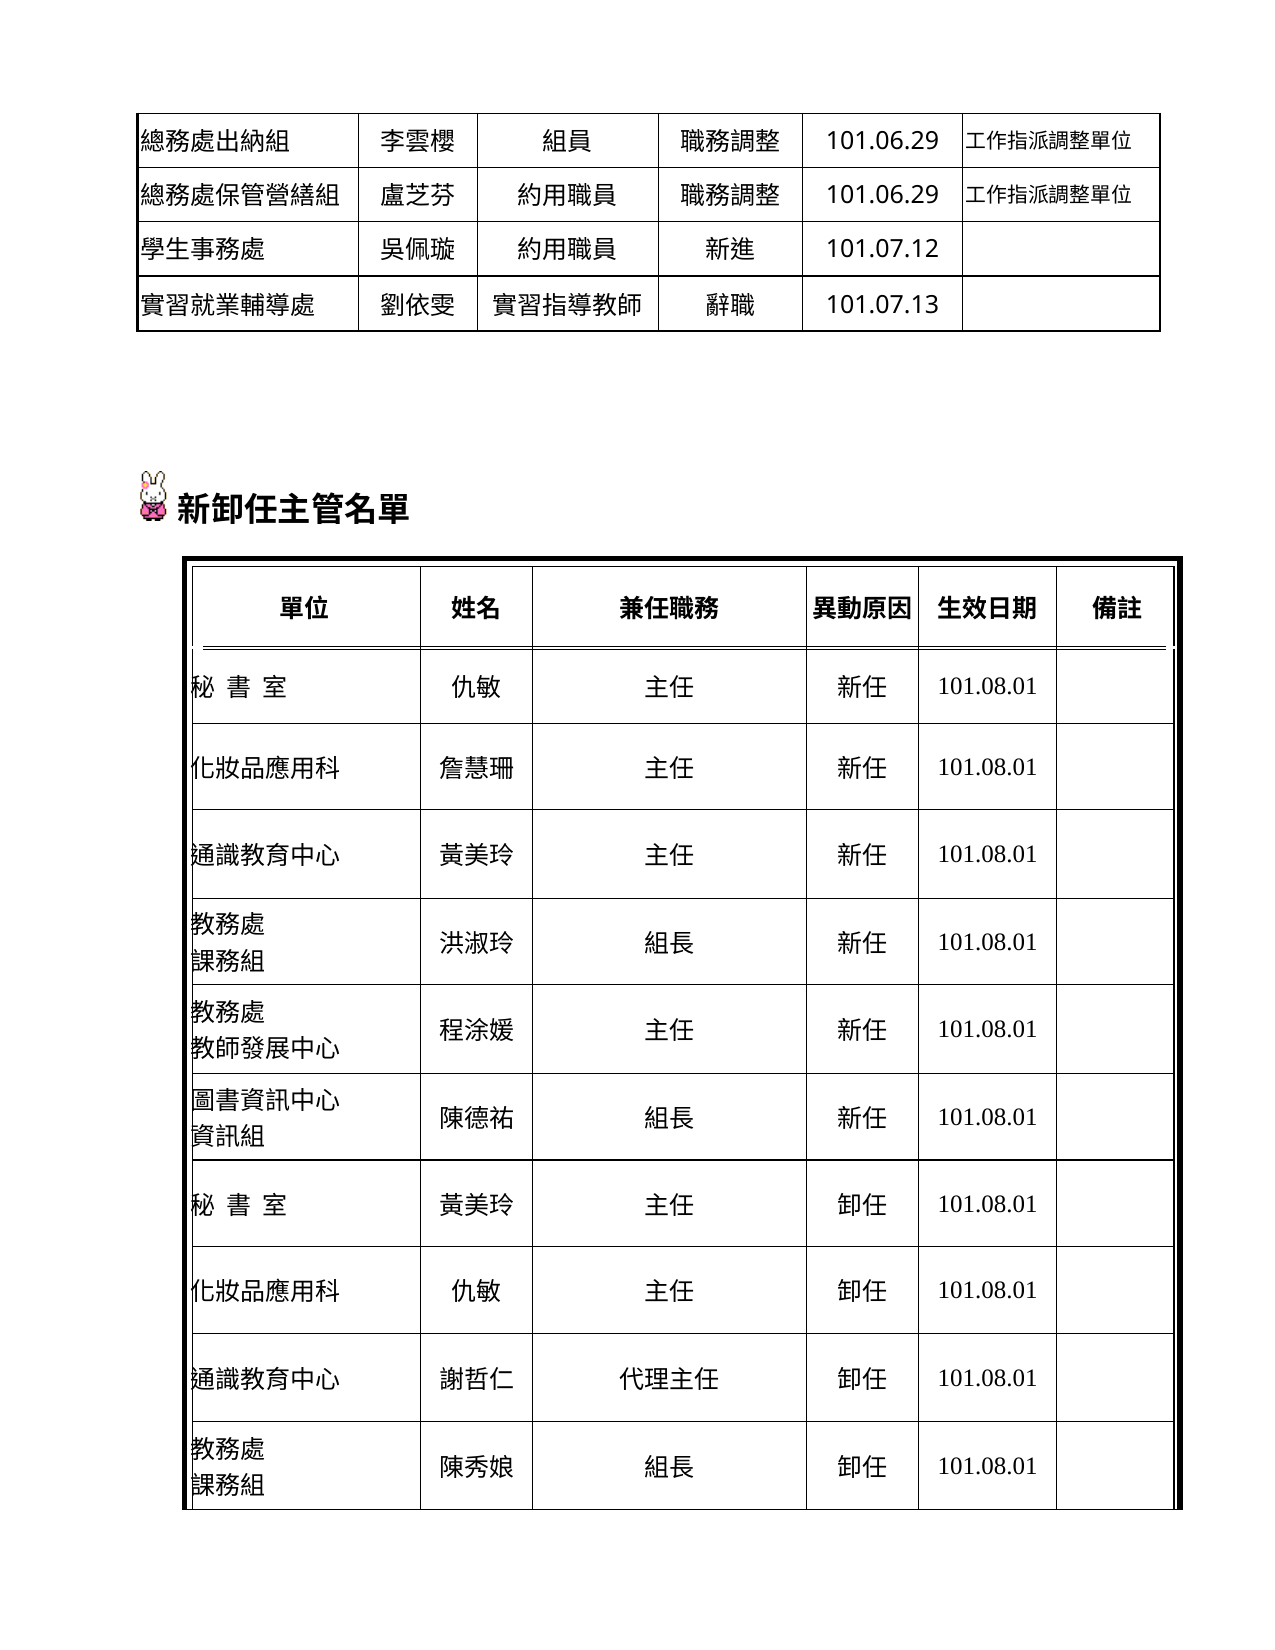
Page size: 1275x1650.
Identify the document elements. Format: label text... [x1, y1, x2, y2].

table_cell 約用職員 [478, 222, 658, 275]
table_cell 謝哲仁 [421, 1334, 532, 1421]
table_cell 主任 [533, 985, 806, 1073]
table_cell [187, 1159, 192, 1246]
table_cell [1057, 724, 1173, 809]
table_cell [963, 277, 1159, 329]
table_cell [1057, 1334, 1173, 1421]
table_header 單位 [187, 561, 420, 646]
table_cell 黃美玲 [421, 810, 532, 897]
table_cell 101.06.29 [803, 114, 962, 167]
table_cell 新任 [807, 650, 918, 722]
table_cell 新進 [659, 222, 802, 275]
table_cell 吳佩璇 [359, 222, 477, 275]
table_cell 通識教育中心 [193, 1334, 420, 1421]
table_cell 主任 [533, 810, 806, 897]
table_cell 秘 書 室 [193, 1161, 420, 1246]
table_cell 教務處 課務組 [193, 899, 420, 984]
table_cell 化妝品應用科 [193, 724, 420, 809]
table_cell 101.07.12 [803, 222, 962, 275]
table_cell 101.07.13 [803, 277, 962, 329]
table_cell 學生事務處 [139, 222, 358, 275]
table_cell 洪淑玲 [421, 899, 532, 984]
table_cell 秘 書 室 [187, 646, 420, 722]
table_header [420, 561, 533, 566]
table_cell 實習指導教師 [478, 277, 658, 329]
table_cell 盧芝芬 [359, 168, 477, 221]
table_cell [187, 1333, 192, 1421]
table_cell 通識教育中心 [193, 810, 420, 897]
table_cell 101.08.01 [919, 1422, 1056, 1509]
table_header [919, 561, 1056, 566]
table_cell [187, 1421, 192, 1509]
table_header [806, 561, 918, 566]
table_cell 工作指派調整單位 [963, 114, 1159, 167]
table_cell 約用職員 [478, 168, 658, 221]
text 新卸任主管名單 [137, 470, 1150, 531]
table_cell 詹慧珊 [421, 724, 532, 809]
table_cell 101.08.01 [919, 985, 1056, 1073]
table_cell [187, 1246, 192, 1332]
table_cell 101.08.01 [919, 1161, 1056, 1246]
table_cell 實習就業輔導處 [139, 277, 358, 329]
table_cell [1057, 646, 1177, 722]
table_cell 圖書資訊中心 資訊組 [193, 1074, 420, 1159]
table_cell [187, 809, 192, 897]
table_header 姓名 [421, 567, 532, 646]
table_header [533, 561, 806, 566]
table_cell 教務處 教師發展中心 [193, 985, 420, 1073]
table_cell 新任 [807, 724, 918, 809]
table_cell 仇敏 [421, 650, 532, 722]
table_cell 辭職 [659, 277, 802, 329]
table_cell [187, 898, 192, 984]
table_cell 101.08.01 [919, 899, 1056, 984]
table_cell [963, 222, 1159, 275]
table_header 備註 [1056, 561, 1177, 646]
table_cell [1057, 1247, 1173, 1332]
table_cell 新任 [807, 985, 918, 1073]
table_cell 101.08.01 [919, 810, 1056, 897]
table_header 生效日期 [919, 567, 1056, 646]
table_cell 新任 [807, 810, 918, 897]
table_cell 工作指派調整單位 [963, 168, 1159, 221]
table_cell 仇敏 [421, 1247, 532, 1332]
picture [139, 471, 168, 521]
table_cell 主任 [533, 1161, 806, 1246]
table_cell 101.08.01 [919, 1247, 1056, 1332]
table_cell 組長 [533, 1074, 806, 1159]
table_cell [1057, 1161, 1173, 1246]
table_cell [1057, 810, 1173, 897]
table_cell 101.08.01 [919, 1334, 1056, 1421]
table_cell 卸任 [807, 1422, 918, 1509]
table_cell 黃美玲 [421, 1161, 532, 1246]
table_cell [1057, 985, 1173, 1073]
table_cell 卸任 [807, 1247, 918, 1332]
table_cell 職務調整 [659, 114, 802, 167]
table_cell 化妝品應用科 [193, 1247, 420, 1332]
table_cell [1057, 899, 1173, 984]
table_cell 主任 [533, 1247, 806, 1332]
table_cell 職務調整 [659, 168, 802, 221]
table_cell 組長 [533, 899, 806, 984]
table_cell 組員 [478, 114, 658, 167]
table_cell 卸任 [807, 1161, 918, 1246]
table_cell [1057, 1422, 1173, 1509]
table_cell 101.08.01 [919, 1074, 1056, 1159]
table_cell 程涂媛 [421, 985, 532, 1073]
table_cell 新任 [807, 899, 918, 984]
table_cell 主任 [533, 650, 806, 722]
table_cell 組長 [533, 1422, 806, 1509]
table_cell 總務處保管營繕組 [139, 168, 358, 221]
table_cell 陳秀娘 [421, 1422, 532, 1509]
table_cell 教務處 課務組 [193, 1422, 420, 1509]
table_cell 卸任 [807, 1334, 918, 1421]
table_cell 101.08.01 [919, 724, 1056, 809]
table_cell 主任 [533, 724, 806, 809]
table_header 兼任職務 [533, 567, 806, 646]
table_cell [187, 1073, 192, 1159]
table_cell 陳德祐 [421, 1074, 532, 1159]
table_cell 新任 [807, 1074, 918, 1159]
table_cell 李雲櫻 [359, 114, 477, 167]
table_cell [1057, 1074, 1173, 1159]
table_cell 劉依雯 [359, 277, 477, 329]
table_cell 代理主任 [533, 1334, 806, 1421]
table_cell [187, 984, 192, 1073]
table_header 異動原因 [807, 567, 918, 646]
table_cell 總務處出納組 [139, 114, 358, 167]
table_cell [187, 723, 192, 809]
table_cell 101.08.01 [919, 650, 1056, 722]
table_cell 101.06.29 [803, 168, 962, 221]
